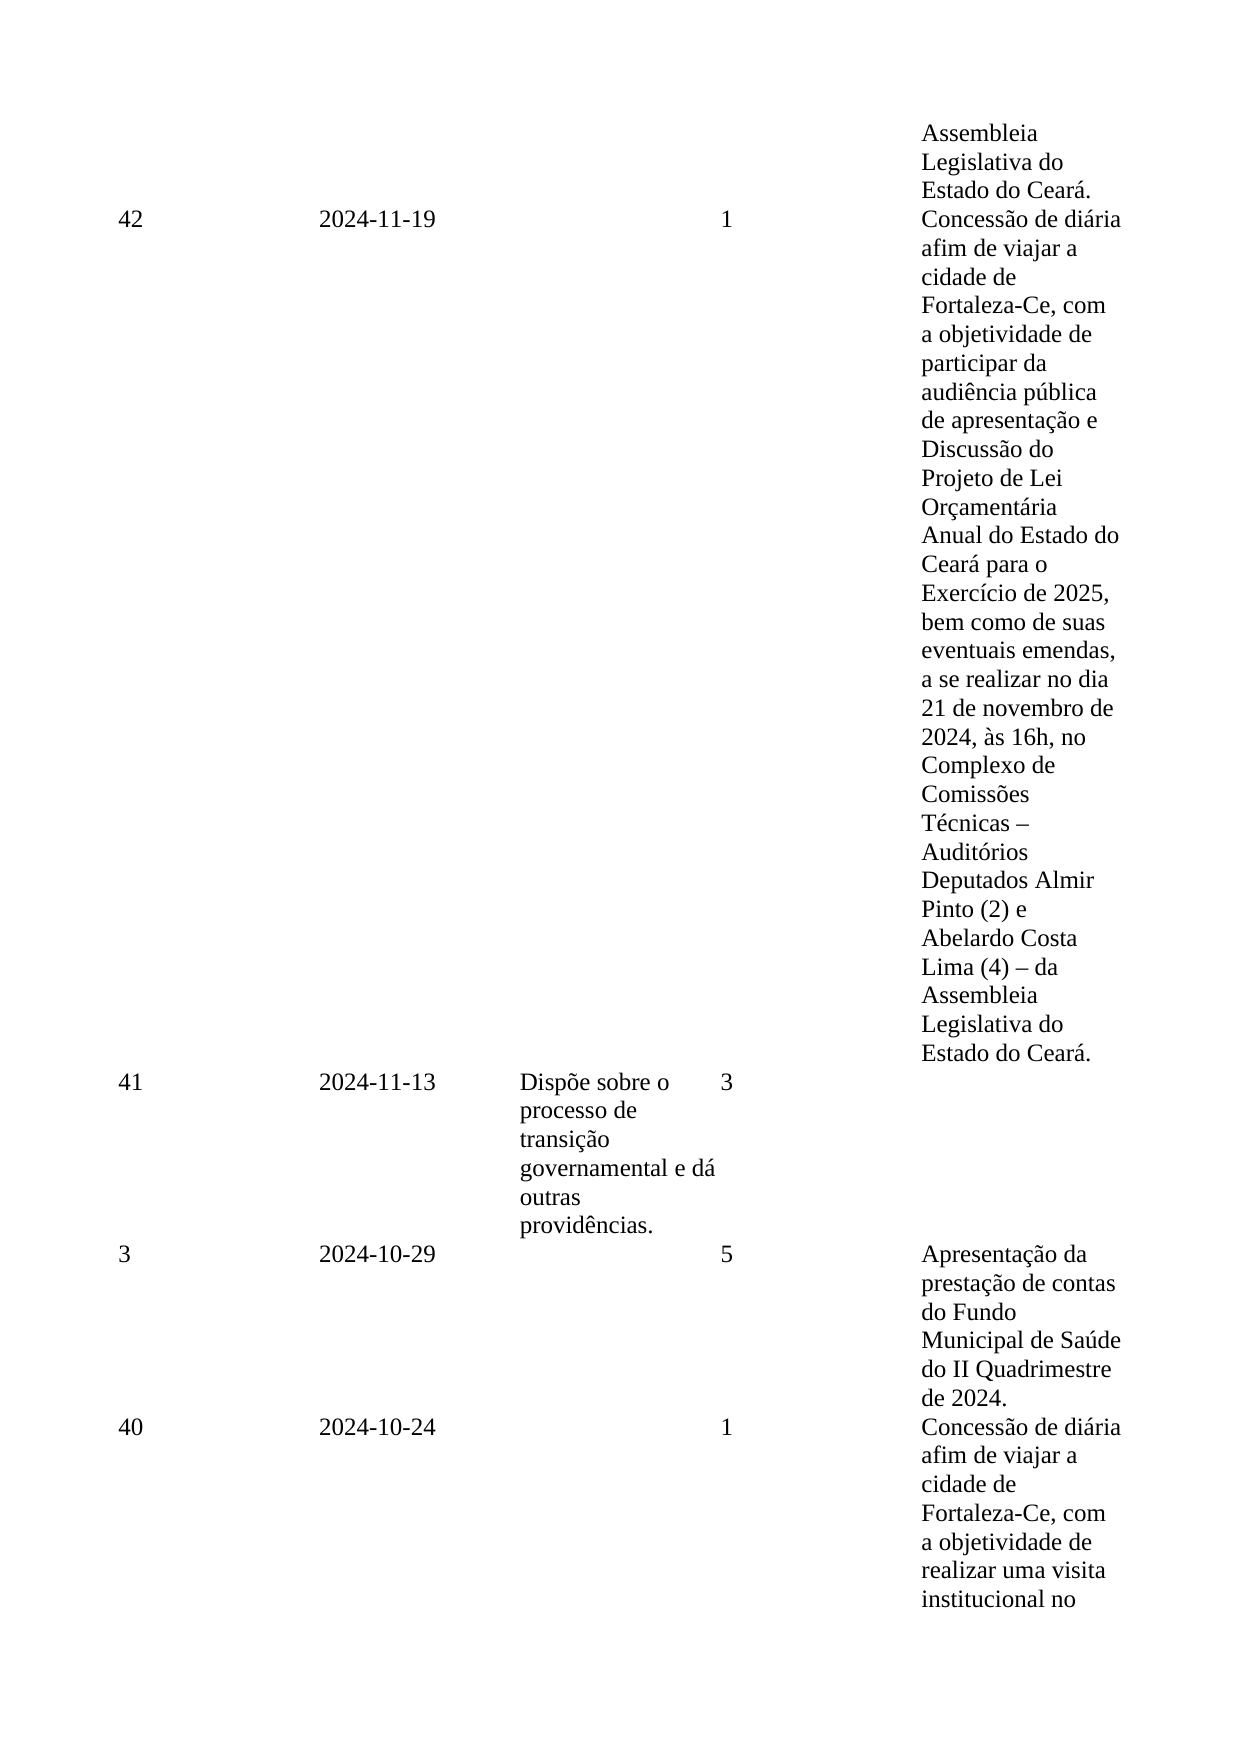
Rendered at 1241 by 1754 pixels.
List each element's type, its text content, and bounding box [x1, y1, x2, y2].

table_cell [921, 1067, 1122, 1239]
table_cell 2024-11-13 [319, 1067, 519, 1239]
table_cell [520, 1239, 720, 1412]
table_cell Concessão de diária afim de viajar a cidade de Fortaleza-Ce, com a objetividade de participar da audiência pública de apresentação e Discussão do Projeto de Lei Orçamentária Anual do Estado do Ceará para o Exercício de 2025, bem como de suas eventuais emendas, a se realizar no dia 21 de novembro de 2024, às 16h, no Complexo de Comissões Técnicas – Auditórios Deputados Almir Pinto (2) e Abelardo Costa Lima (4) – da Assembleia Legislativa do Estado do Ceará. [921, 204, 1122, 1067]
table_cell 42 [118, 204, 319, 1067]
table_cell [520, 118, 720, 204]
table_cell 3 [118, 1239, 319, 1412]
table_cell 41 [118, 1067, 319, 1239]
table_cell [118, 118, 319, 204]
table_cell Concessão de diária afim de viajar a cidade de Fortaleza-Ce, com a objetividade de realizar uma visita institucional no [921, 1412, 1122, 1613]
table_cell 40 [118, 1412, 319, 1613]
table_cell 2024-11-19 [319, 204, 519, 1067]
table_cell Assembleia Legislativa do Estado do Ceará. [921, 118, 1122, 204]
table_cell [520, 204, 720, 1067]
table_cell [520, 1412, 720, 1613]
table_cell [720, 118, 921, 204]
table_cell [319, 118, 519, 204]
table_cell 1 [720, 1412, 921, 1613]
table_cell 2024-10-24 [319, 1412, 519, 1613]
table_cell Dispõe sobre o processo de transição governamental e dá outras providências. [520, 1067, 720, 1239]
table_cell 3 [720, 1067, 921, 1239]
table_cell 1 [720, 204, 921, 1067]
table_cell 2024-10-29 [319, 1239, 519, 1412]
table_cell Apresentação da prestação de contas do Fundo Municipal de Saúde do II Quadrimestre de 2024. [921, 1239, 1122, 1412]
table_cell 5 [720, 1239, 921, 1412]
